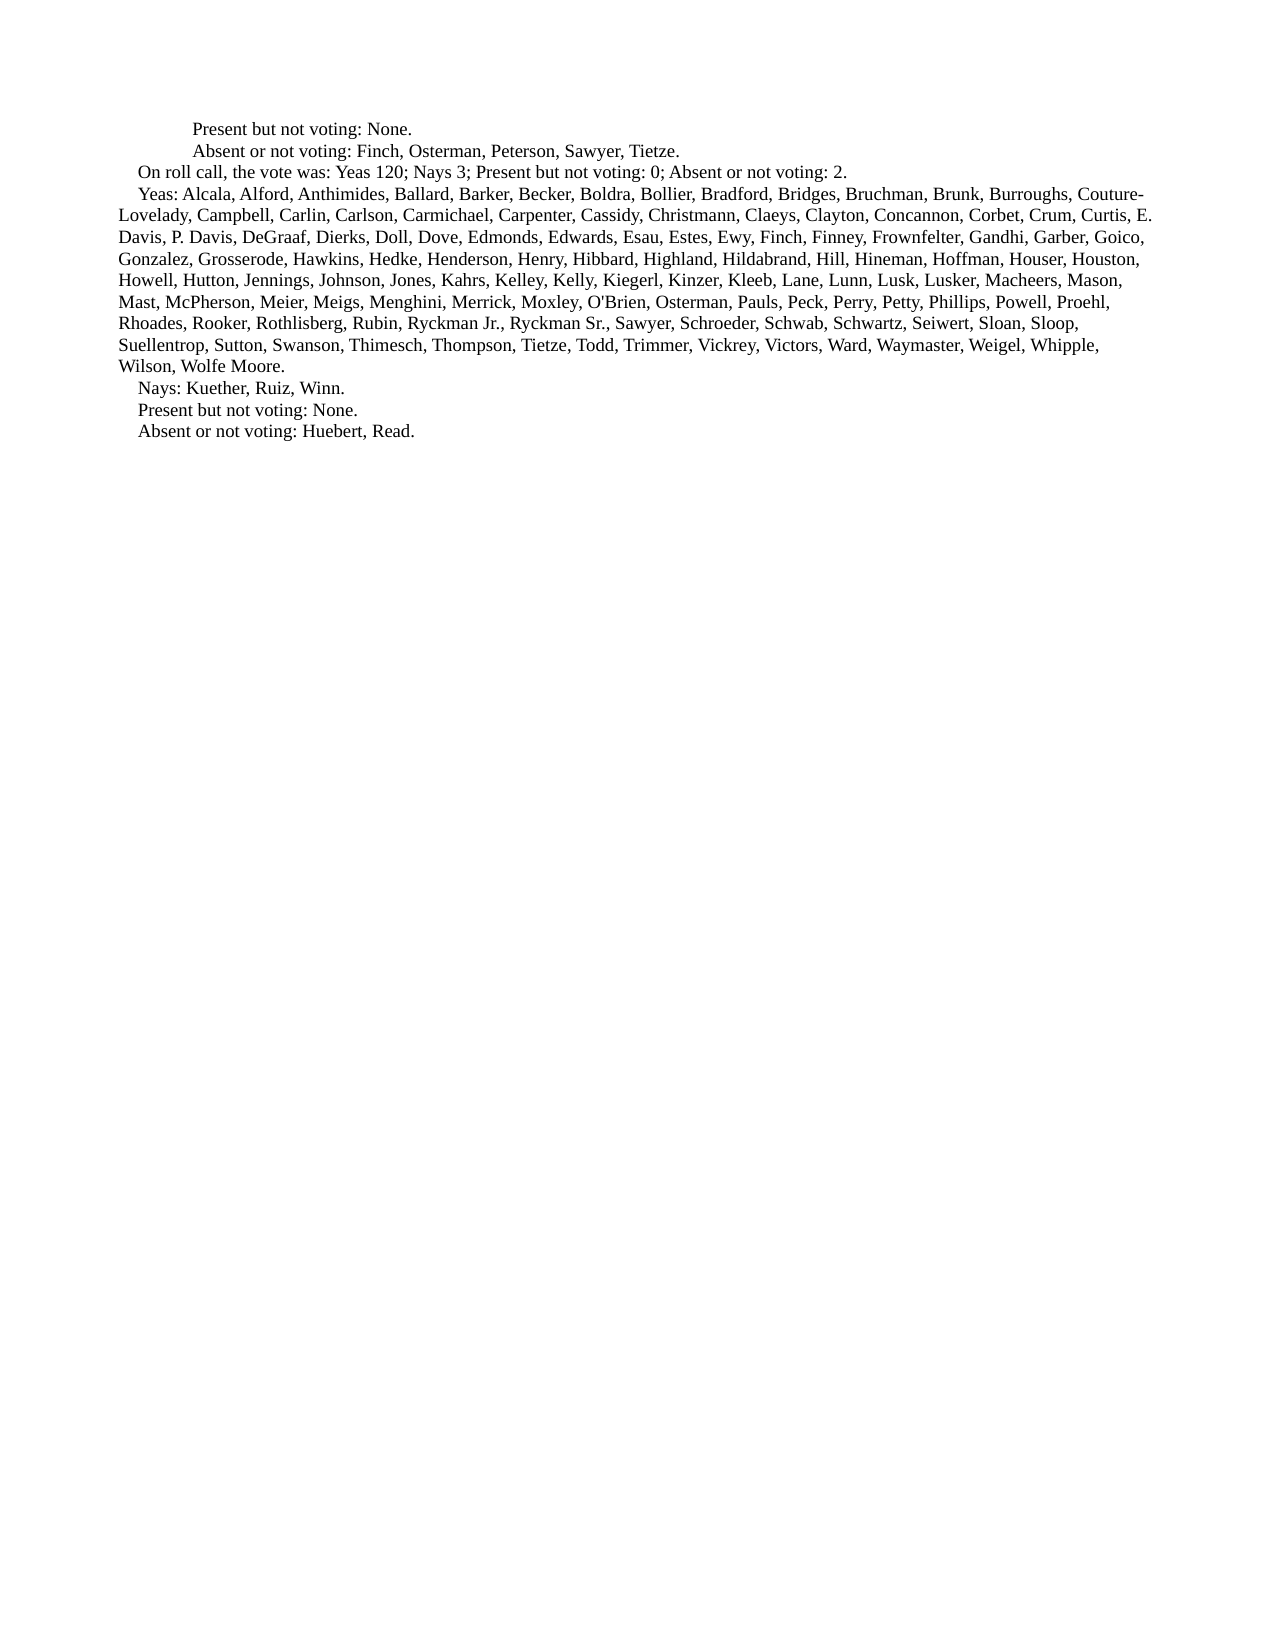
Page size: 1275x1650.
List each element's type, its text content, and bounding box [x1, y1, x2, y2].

text Yeas: Alcala, Alford, Anthimides, Ballard, Barker, Becker, Boldra, Bollier, Bradford, Bridges, Bruchman, Brunk, Burroughs, Couture-Lovelady, Campbell, Carlin, Carlson, Carmichael, Carpenter, Cassidy, Christmann, Claeys, Clayton, Concannon, Corbet, Crum, Curtis, E. Davis, P. Davis, DeGraaf, Dierks, Doll, Dove, Edmonds, Edwards, Esau, Estes, Ewy, Finch, Finney, Frownfelter, Gandhi, Garber, Goico, Gonzalez, Grosserode, Hawkins, Hedke, Henderson, Henry, Hibbard, Highland, Hildabrand, Hill, Hineman, Hoffman, Houser, Houston, Howell, Hutton, Jennings, Johnson, Jones, Kahrs, Kelley, Kelly, Kiegerl, Kinzer, Kleeb, Lane, Lunn, Lusk, Lusker, Macheers, Mason, Mast, McPherson, Meier, Meigs, Menghini, Merrick, Moxley, O'Brien, Osterman, Pauls, Peck, Perry, Petty, Phillips, Powell, Proehl, Rhoades, Rooker, Rothlisberg, Rubin, Ryckman Jr., Ryckman Sr., Sawyer, Schroeder, Schwab, Schwartz, Seiwert, Sloan, Sloop, Suellentrop, Sutton, Swanson, Thimesch, Thompson, Tietze, Todd, Trimmer, Vickrey, Victors, Ward, Waymaster, Weigel, Whipple, Wilson, Wolfe Moore. [118, 183, 1157, 377]
text Nays: Kuether, Ruiz, Winn. [118, 377, 1157, 398]
text Present but not voting: None. [118, 118, 1157, 140]
text Absent or not voting: Finch, Osterman, Peterson, Sawyer, Tietze. [118, 140, 1157, 161]
text On roll call, the vote was: Yeas 120; Nays 3; Present but not voting: 0; Absent or not voting: 2. [118, 161, 1157, 183]
text Present but not voting: None. [118, 398, 1157, 420]
text Absent or not voting: Huebert, Read. [118, 420, 1157, 442]
